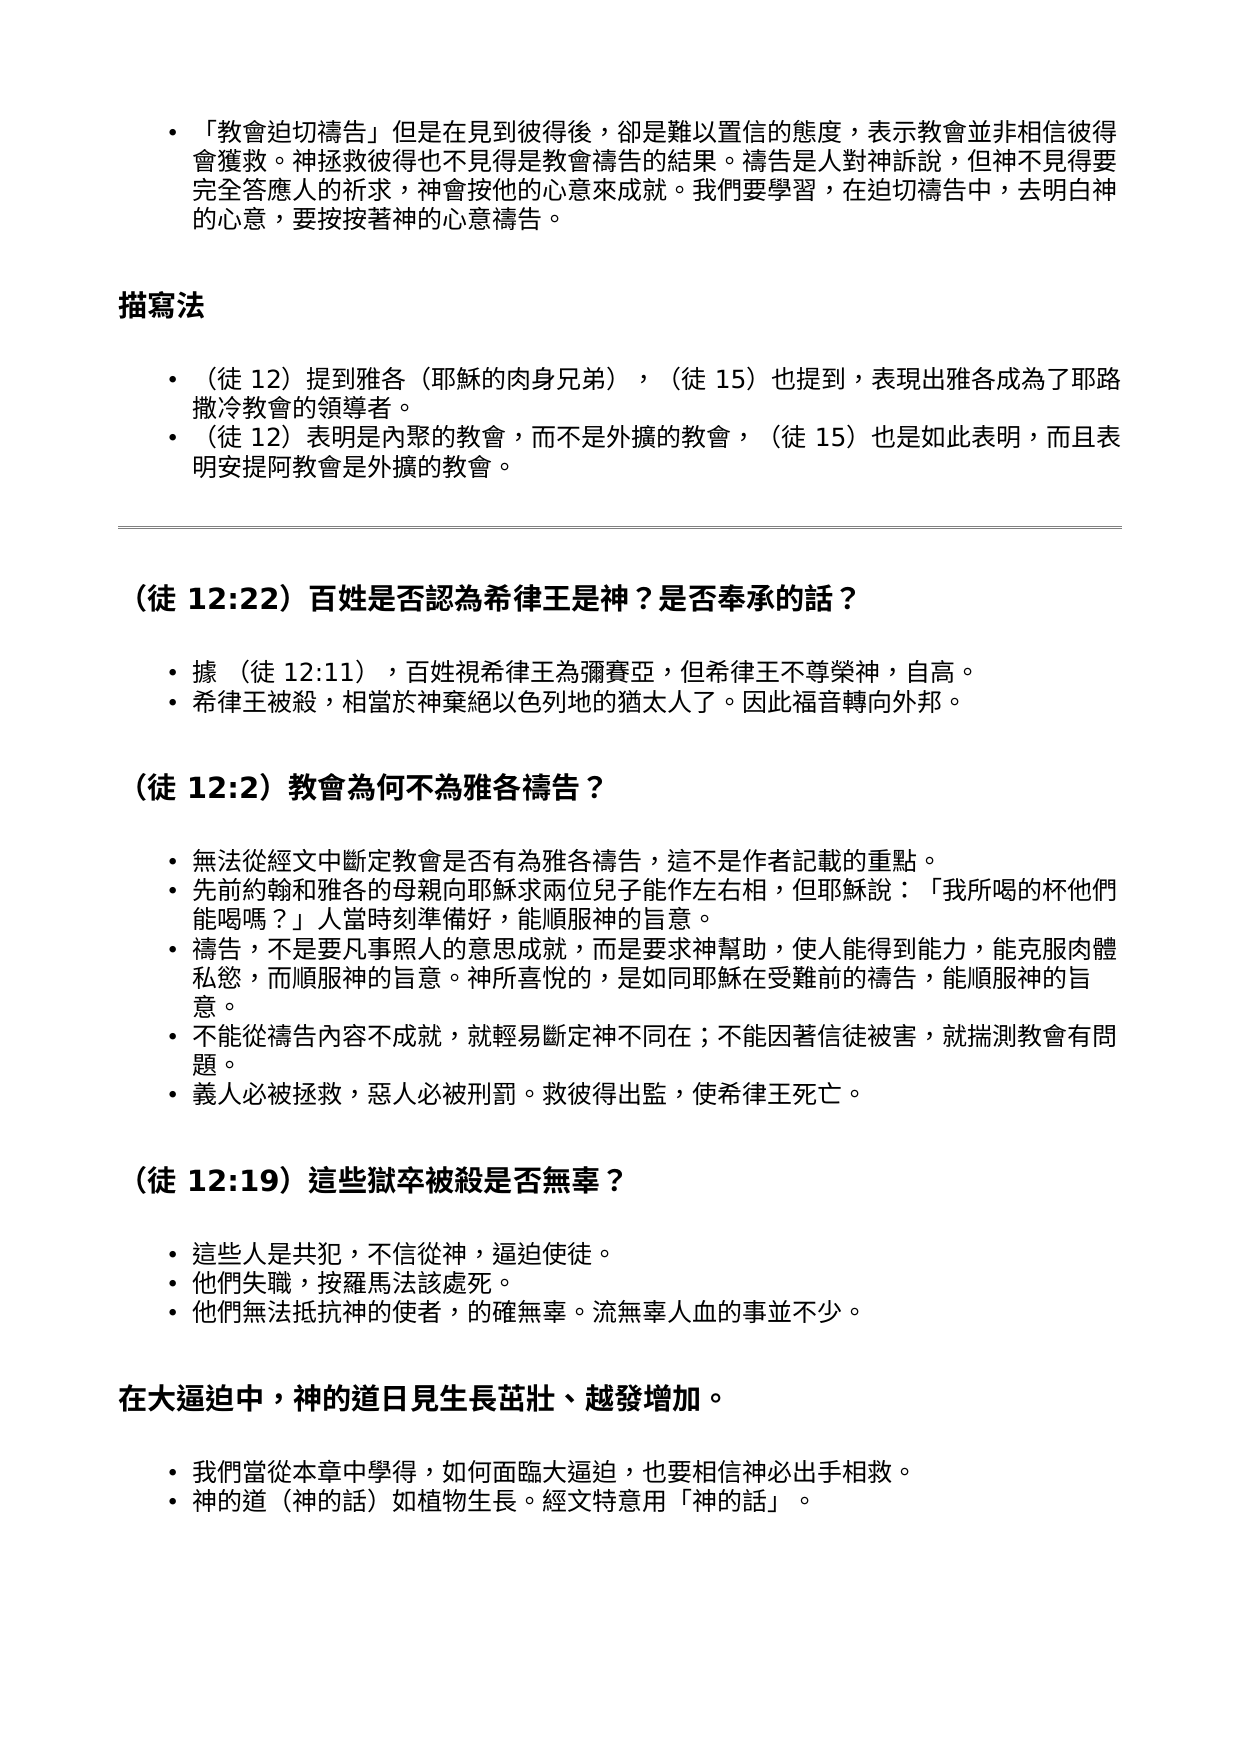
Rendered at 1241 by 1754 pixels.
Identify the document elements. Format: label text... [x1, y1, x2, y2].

subtitle （徒 12:22）百姓是否認為希律王是神？是否奉承的話？ [118, 583, 1122, 617]
list 神的道（神的話）如植物生長。經文特意用「神的話」。 [177, 1487, 1122, 1517]
subtitle 描寫法 [118, 289, 1122, 323]
list 先前約翰和雅各的母親向耶穌求兩位兒子能作左右相，但耶穌說：「我所喝的杯他們能喝嗎？」人當時刻準備好，能順服神的旨意。 [177, 877, 1122, 935]
list 他們無法抵抗神的使者，的確無辜。流無辜人血的事並不少。 [177, 1299, 1122, 1328]
list 不能從禱告內容不成就，就輕易斷定神不同在；不能因著信徒被害，就揣測教會有問題。 [177, 1022, 1122, 1081]
list （徒 12）提到雅各（耶穌的肉身兄弟），（徒 15）也提到，表現出雅各成為了耶路撒冷教會的領導者。 [177, 365, 1122, 423]
list 義人必被拯救，惡人必被刑罰。救彼得出監，使希律王死亡。 [177, 1081, 1122, 1110]
list 「教會迫切禱告」但是在見到彼得後，卻是難以置信的態度，表示教會並非相信彼得會獲救。神拯救彼得也不見得是教會禱告的結果。禱告是人對神訴說，但神不見得要完全答應人的祈求，神會按他的心意來成就。我們要學習，在迫切禱告中，去明白神的心意，要按按著神的心意禱告。 [177, 118, 1122, 235]
subtitle （徒 12:19）這些獄卒被殺是否無辜？ [118, 1164, 1122, 1198]
list 禱告，不是要凡事照人的意思成就，而是要求神幫助，使人能得到能力，能克服肉體私慾，而順服神的旨意。神所喜悅的，是如同耶穌在受難前的禱告，能順服神的旨意。 [177, 935, 1122, 1022]
subtitle （徒 12:2）教會為何不為雅各禱告？ [118, 771, 1122, 805]
subtitle 在大逼迫中，神的道日見生長茁壯、越發增加。 [118, 1382, 1122, 1416]
list 我們當從本章中學得，如何面臨大逼迫，也要相信神必出手相救。 [177, 1458, 1122, 1487]
list （徒 12）表明是內聚的教會，而不是外擴的教會，（徒 15）也是如此表明，而且表明安提阿教會是外擴的教會。 [177, 423, 1122, 482]
list 希律王被殺，相當於神棄絕以色列地的猶太人了。因此福音轉向外邦。 [177, 688, 1122, 717]
list 這些人是共犯，不信從神，逼迫使徒。 [177, 1240, 1122, 1269]
list 他們失職，按羅馬法該處死。 [177, 1269, 1122, 1299]
list 無法從經文中斷定教會是否有為雅各禱告，這不是作者記載的重點。 [177, 847, 1122, 877]
list 據 （徒 12:11），百姓視希律王為彌賽亞，但希律王不尊榮神，自高。 [177, 659, 1122, 688]
